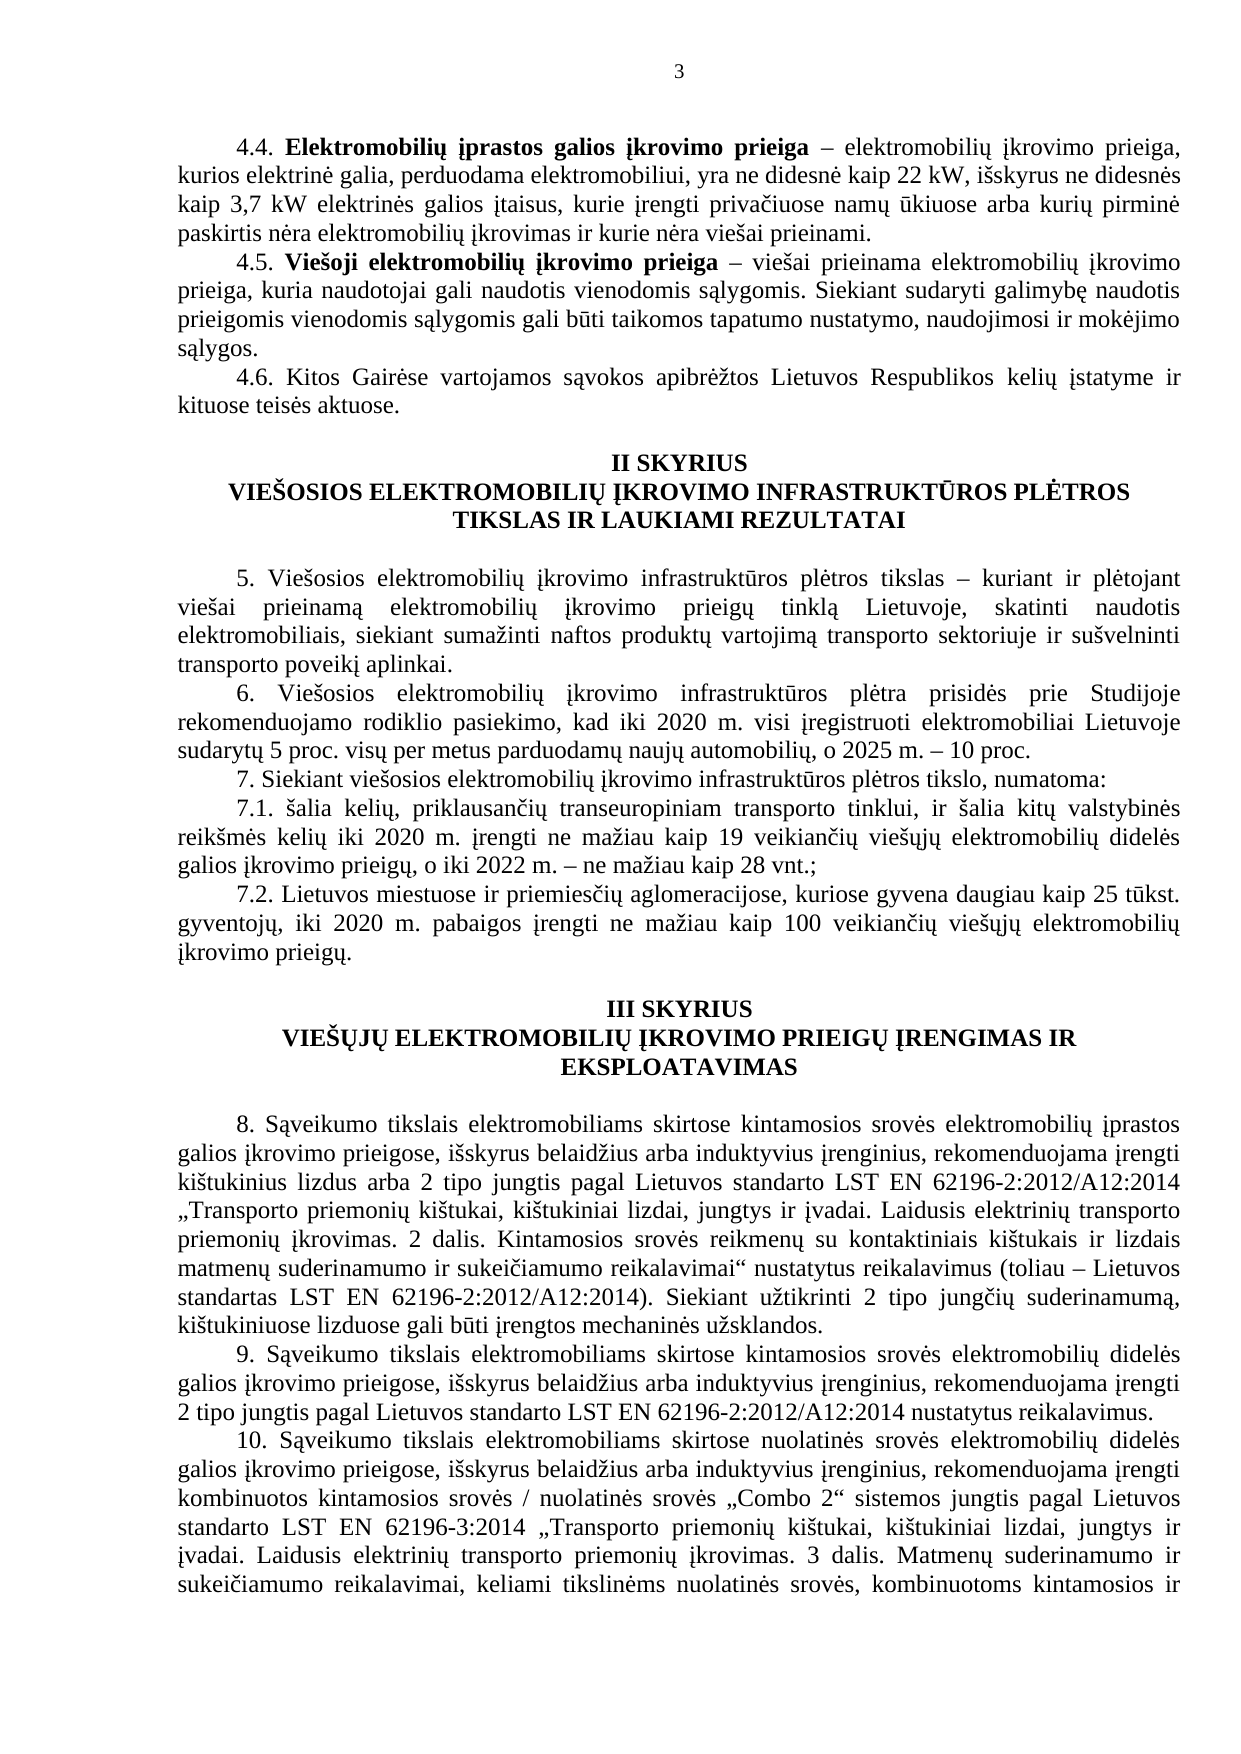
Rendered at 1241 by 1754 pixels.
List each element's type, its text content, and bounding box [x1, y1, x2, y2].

text Viešosios elektromobilių ĮKROVIMO infrastruktūros plėtros TIKSLAs ir laukiami REZULTATAI [177, 477, 1181, 534]
text 7.1. šalia kelių, priklausančių transeuropiniam transporto tinklui, ir šalia kitų valstybinės reikšmės kelių iki 2020 m. įrengti ne mažiau kaip 19 veikiančių viešųjų elektromobilių didelės galios įkrovimo prieigų, o iki 2022 m. – ne mažiau kaip 28 vnt.; [177, 793, 1181, 879]
text 7. Siekiant viešosios elektromobilių įkrovimo infrastruktūros plėtros tikslo, numatoma: [177, 764, 1181, 793]
text 4.6. Kitos Gairėse vartojamos sąvokos apibrėžtos Lietuvos Respublikos kelių įstatyme ir kituose teisės aktuose. [177, 362, 1181, 419]
text VIEŠŲJŲ ELEKTROMOBILIŲ ĮKROVIMO PRIEIGŲ ĮRENGIMAS IR EKSPLOATAVIMAS [177, 1023, 1181, 1080]
text III SKYRIUS [177, 994, 1181, 1023]
text 5. Viešosios elektromobilių įkrovimo infrastruktūros plėtros tikslas – kuriant ir plėtojant viešai prieinamą elektromobilių įkrovimo prieigų tinklą Lietuvoje, skatinti naudotis elektromobiliais, siekiant sumažinti naftos produktų vartojimą transporto sektoriuje ir sušvelninti transporto poveikį aplinkai. [177, 563, 1181, 678]
text 7.2. Lietuvos miestuose ir priemiesčių aglomeracijose, kuriose gyvena daugiau kaip 25 tūkst. gyventojų, iki 2020 m. pabaigos įrengti ne mažiau kaip 100 veikiančių viešųjų elektromobilių įkrovimo prieigų. [177, 879, 1181, 965]
text 8. Sąveikumo tikslais elektromobiliams skirtose kintamosios srovės elektromobilių įprastos galios įkrovimo prieigose, išskyrus belaidžius arba induktyvius įrenginius, rekomenduojama įrengti kištukinius lizdus arba 2 tipo jungtis pagal Lietuvos standarto LST EN 62196-2:2012/A12:2014 „Transporto priemonių kištukai, kištukiniai lizdai, jungtys ir įvadai. Laidusis elektrinių transporto priemonių įkrovimas. 2 dalis. Kintamosios srovės reikmenų su kontaktiniais kištukais ir lizdais matmenų suderinamumo ir sukeičiamumo reikalavimai“ nustatytus reikalavimus (toliau – Lietuvos standartas LST EN 62196-2:2012/A12:2014). Siekiant užtikrinti 2 tipo jungčių suderinamumą, kištukiniuose lizduose gali būti įrengtos mechaninės užsklandos. [177, 1109, 1181, 1339]
text 9. Sąveikumo tikslais elektromobiliams skirtose kintamosios srovės elektromobilių didelės galios įkrovimo prieigose, išskyrus belaidžius arba induktyvius įrenginius, rekomenduojama įrengti 2 tipo jungtis pagal Lietuvos standarto LST EN 62196-2:2012/A12:2014 nustatytus reikalavimus. [177, 1339, 1181, 1425]
text 4.5. Viešoji elektromobilių įkrovimo prieiga – viešai prieinama elektromobilių įkrovimo prieiga, kuria naudotojai gali naudotis vienodomis sąlygomis. Siekiant sudaryti galimybę naudotis prieigomis vienodomis sąlygomis gali būti taikomos tapatumo nustatymo, naudojimosi ir mokėjimo sąlygos. [177, 247, 1181, 362]
text II SKYRIUS [177, 448, 1181, 477]
text 10. Sąveikumo tikslais elektromobiliams skirtose nuolatinės srovės elektromobilių didelės galios įkrovimo prieigose, išskyrus belaidžius arba induktyvius įrenginius, rekomenduojama įrengti kombinuotos kintamosios srovės / nuolatinės srovės „Combo 2“ sistemos jungtis pagal Lietuvos standarto LST EN 62196-3:2014 „Transporto priemonių kištukai, kištukiniai lizdai, jungtys ir įvadai. Laidusis elektrinių transporto priemonių įkrovimas. 3 dalis. Matmenų suderinamumo ir sukeičiamumo reikalavimai, keliami tikslinėms nuolatinės srovės, kombinuotoms kintamosios ir [177, 1425, 1181, 1598]
text 4.4. Elektromobilių įprastos galios įkrovimo prieiga – elektromobilių įkrovimo prieiga, kurios elektrinė galia, perduodama elektromobiliui, yra ne didesnė kaip 22 kW, išskyrus ne didesnės kaip 3,7 kW elektrinės galios įtaisus, kurie įrengti privačiuose namų ūkiuose arba kurių pirminė paskirtis nėra elektromobilių įkrovimas ir kurie nėra viešai prieinami. [177, 132, 1181, 247]
text 6. Viešosios elektromobilių įkrovimo infrastruktūros plėtra prisidės prie Studijoje rekomenduojamo rodiklio pasiekimo, kad iki 2020 m. visi įregistruoti elektromobiliai Lietuvoje sudarytų 5 proc. visų per metus parduodamų naujų automobilių, o 2025 m. – 10 proc. [177, 678, 1181, 764]
